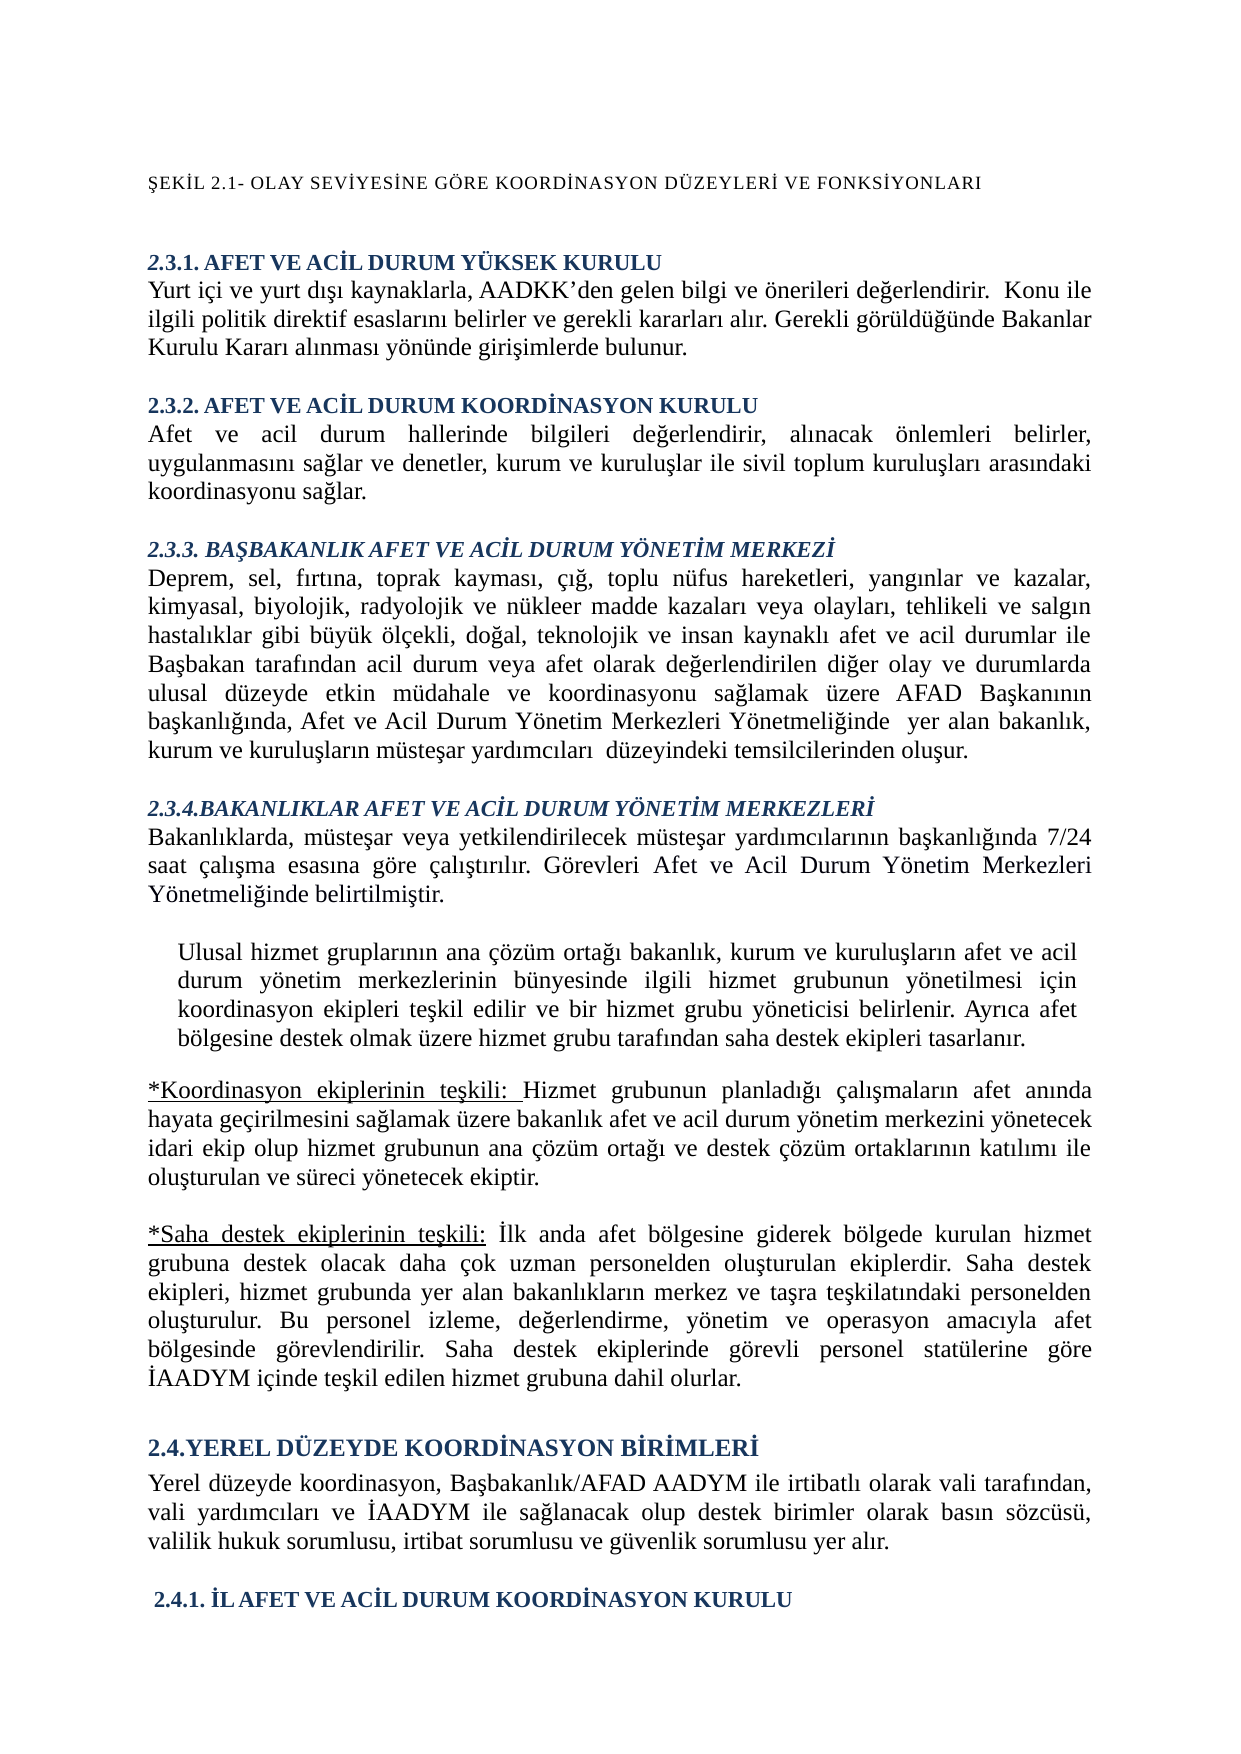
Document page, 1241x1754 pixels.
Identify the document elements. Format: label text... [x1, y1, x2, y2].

text Afet ve acil durum hallerinde bilgileri değerlendirir, alınacak önlemleri belirler, uygulanmasını sağlar ve denetler, kurum ve kuruluşlar ile sivil toplum kuruluşları arasındaki koordinasyonu sağlar. [148, 419, 1092, 505]
text Deprem, sel, fırtına, toprak kayması, çığ, toplu nüfus hareketleri, yangınlar ve kazalar, kimyasal, biyolojik, radyolojik ve nükleer madde kazaları veya olayları, tehlikeli ve salgın hastalıklar gibi büyük ölçekli, doğal, teknolojik ve insan kaynaklı afet ve acil durumlar ile Başbakan tarafından acil durum veya afet olarak değerlendirilen diğer olay ve durumlarda ulusal düzeyde etkin müdahale ve koordinasyonu sağlamak üzere AFAD Başkanının başkanlığında, Afet ve Acil Durum Yönetim Merkezleri Yönetmeliğinde yer alan bakanlık, kurum ve kuruluşların müsteşar yardımcıları düzeyindeki temsilcilerinden oluşur. [148, 563, 1092, 764]
subtitle 2.3.4.BAKANLIKLAR AFET VE ACİL DURUM YÖNETİM MERKEZLERİ [148, 795, 1092, 822]
text *Koordinasyon ekiplerinin teşkili: Hizmet grubunun planladığı çalışmaların afet anında hayata geçirilmesini sağlamak üzere bakanlık afet ve acil durum yönetim merkezini yönetecek idari ekip olup hizmet grubunun ana çözüm ortağı ve destek çözüm ortaklarının katılımı ile oluşturulan ve süreci yönetecek ekiptir. [148, 1076, 1092, 1191]
text Ulusal hizmet gruplarının ana çözüm ortağı bakanlık, kurum ve kuruluşların afet ve acil durum yönetim merkezlerinin bünyesinde ilgili hizmet grubunun yönetilmesi için koordinasyon ekipleri teşkil edilir ve bir hizmet grubu yöneticisi belirlenir. Ayrıca afet bölgesine destek olmak üzere hizmet grubu tarafından saha destek ekipleri tasarlanır. [177, 937, 1078, 1052]
subtitle 2.3.2. Afet ve Acİl Durum Koordİnasyon Kurulu [148, 392, 1092, 419]
subtitle 2.4.YEREL DÜZEYDE KOORDİNASYON BİRİMLERİ [148, 1433, 1092, 1462]
subtitle 2.4.1. İl Afet ve Acil Durum Koordinasyon Kurulu [148, 1586, 1092, 1612]
text *Saha destek ekiplerinin teşkili: İlk anda afet bölgesine giderek bölgede kurulan hizmet grubuna destek olacak daha çok uzman personelden oluşturulan ekiplerdir. Saha destek ekipleri, hizmet grubunda yer alan bakanlıkların merkez ve taşra teşkilatındaki personelden oluşturulur. Bu personel izleme, değerlendirme, yönetim ve operasyon amacıyla afet bölgesinde görevlendirilir. Saha destek ekiplerinde görevli personel statülerine göre İAADYM içinde teşkil edilen hizmet grubuna dahil olurlar. [148, 1219, 1092, 1392]
text Şekil 2.1- Olay seviyesine göre koordinasyon düzeyleri ve fonksiyonları [148, 172, 1092, 193]
text Yerel düzeyde koordinasyon, Başbakanlık/AFAD AADYM ile irtibatlı olarak vali tarafından, vali yardımcıları ve İAADYM ile sağlanacak olup destek birimler olarak basın sözcüsü, valilik hukuk sorumlusu, irtibat sorumlusu ve güvenlik sorumlusu yer alır. [148, 1468, 1092, 1554]
subtitle 2.3.3. Başbakanlık Afet ve Acİl Durum Yönetİm Merkezİ [148, 536, 1092, 563]
text Yurt içi ve yurt dışı kaynaklarla, AADKK’den gelen bilgi ve önerileri değerlendirir. Konu ile ilgili politik direktif esaslarını belirler ve gerekli kararları alır. Gerekli görüldüğünde Bakanlar Kurulu Kararı alınması yönünde girişimlerde bulunur. [148, 275, 1092, 361]
subtitle 2.3.1. Afet ve Acİl Durum Yüksek Kurulu [148, 249, 1092, 275]
text Bakanlıklarda, müsteşar veya yetkilendirilecek müsteşar yardımcılarının başkanlığında 7/24 saat çalışma esasına göre çalıştırılır. Görevleri Afet ve Acil Durum Yönetim Merkezleri Yönetmeliğinde belirtilmiştir. [148, 822, 1092, 908]
